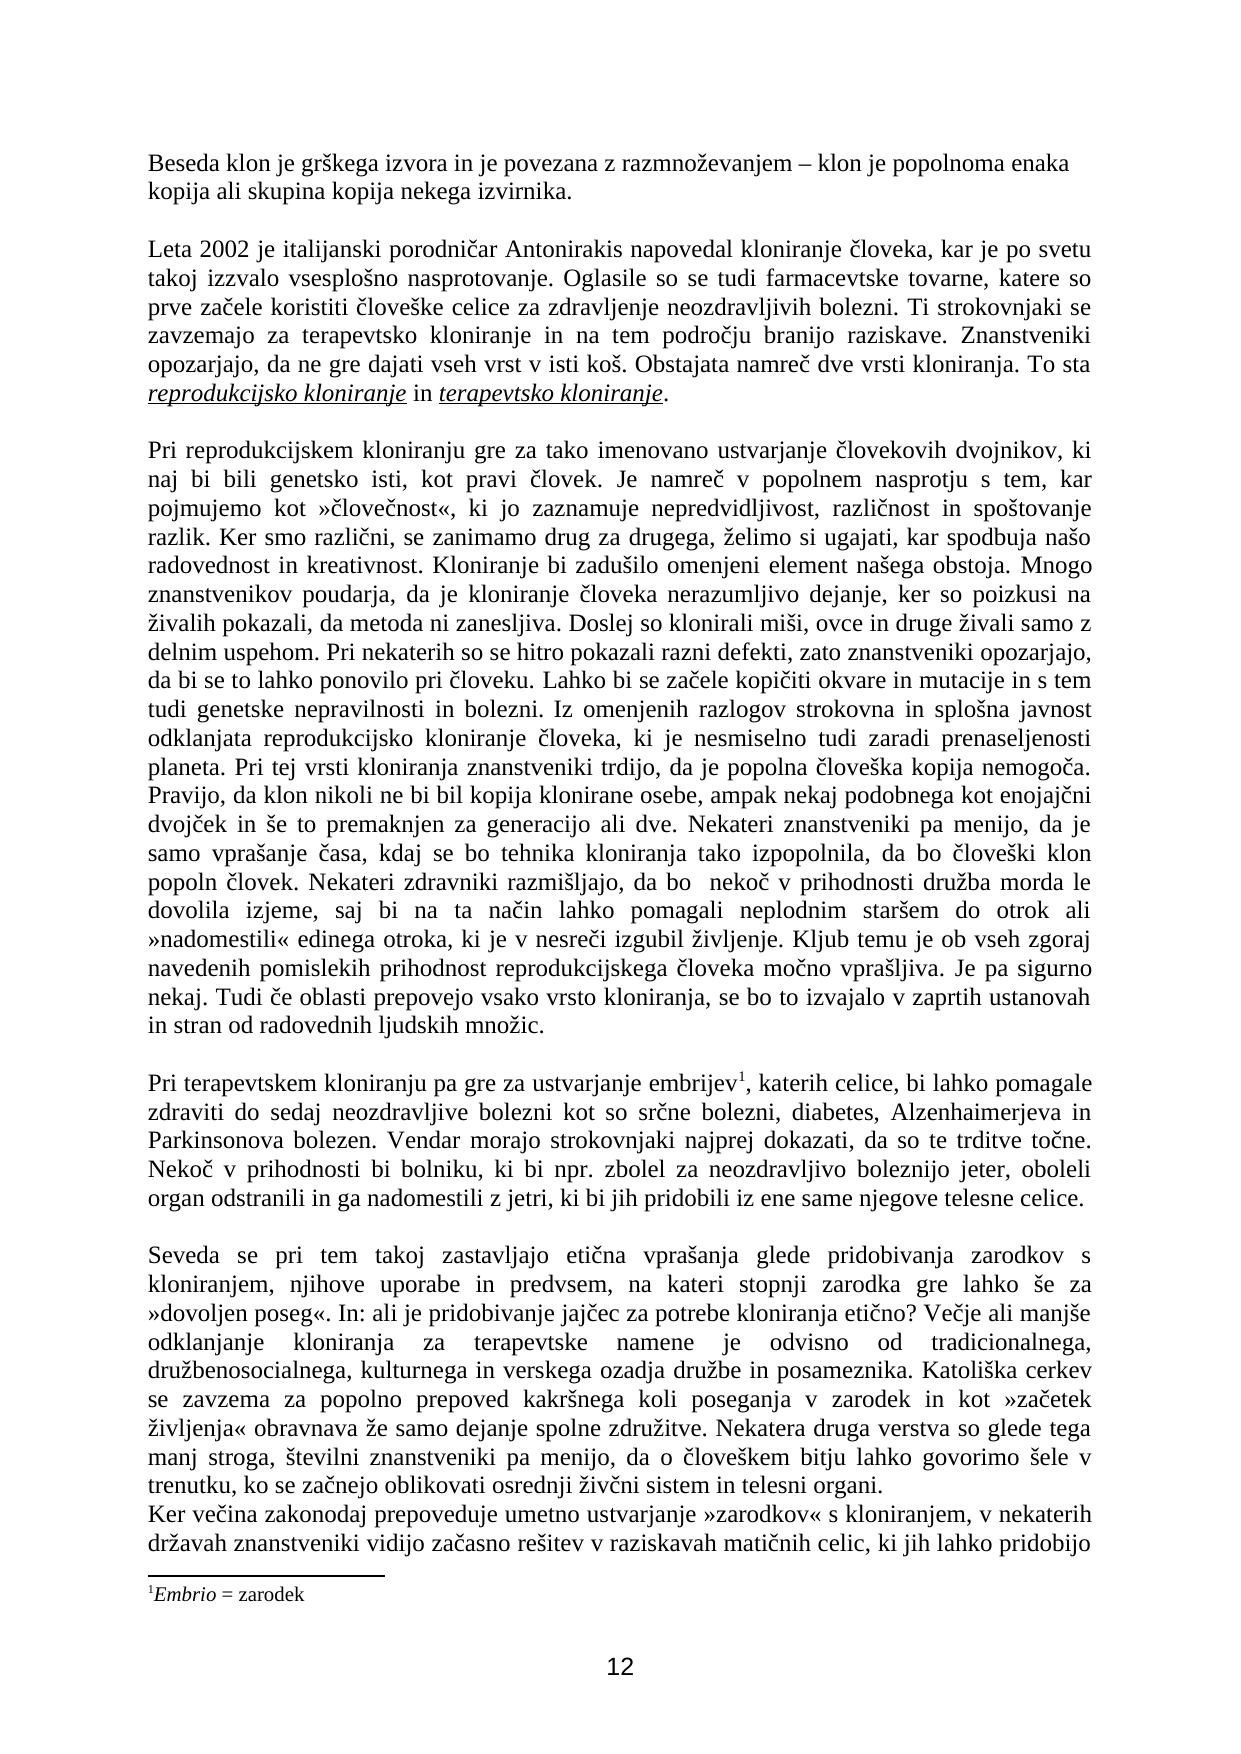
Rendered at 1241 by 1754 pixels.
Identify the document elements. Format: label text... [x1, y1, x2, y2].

text Pri terapevtskem kloniranju pa gre za ustvarjanje embrijev, katerih celice, bi lahko pomagale zdraviti do sedaj neozdravljive bolezni kot so srčne bolezni, diabetes, Alzenhaimerjeva in Parkinsonova bolezen. Vendar morajo strokovnjaki najprej dokazati, da so te trditve točne. Nekoč v prihodnosti bi bolniku, ki bi npr. zbolel za neozdravljivo boleznijo jeter, oboleli organ odstranili in ga nadomestili z jetri, ki bi jih pridobili iz ene same njegove telesne celice. [148, 1068, 1092, 1212]
subtitle Beseda klon je grškega izvora in je povezana z razmnoževanjem – klon je popolnoma enaka kopija ali skupina kopija nekega izvirnika. [148, 148, 1092, 205]
text Pri reprodukcijskem kloniranju gre za tako imenovano ustvarjanje človekovih dvojnikov, ki naj bi bili genetsko isti, kot pravi človek. Je namreč v popolnem nasprotju s tem, kar pojmujemo kot »človečnost«, ki jo zaznamuje nepredvidljivost, različnost in spoštovanje razlik. Ker smo različni, se zanimamo drug za drugega, želimo si ugajati, kar spodbuja našo radovednost in kreativnost. Kloniranje bi zadušilo omenjeni element našega obstoja. Mnogo znanstvenikov poudarja, da je kloniranje človeka nerazumljivo dejanje, ker so poizkusi na živalih pokazali, da metoda ni zanesljiva. Doslej so klonirali miši, ovce in druge živali samo z delnim uspehom. Pri nekaterih so se hitro pokazali razni defekti, zato znanstveniki opozarjajo, da bi se to lahko ponovilo pri človeku. Lahko bi se začele kopičiti okvare in mutacije in s tem tudi genetske nepravilnosti in bolezni. Iz omenjenih razlogov strokovna in splošna javnost odklanjata reprodukcijsko kloniranje človeka, ki je nesmiselno tudi zaradi prenaseljenosti planeta. Pri tej vrsti kloniranja znanstveniki trdijo, da je popolna človeška kopija nemogoča. Pravijo, da klon nikoli ne bi bil kopija klonirane osebe, ampak nekaj podobnega kot enojajčni dvojček in še to premaknjen za generacijo ali dve. Nekateri znanstveniki pa menijo, da je samo vprašanje časa, kdaj se bo tehnika kloniranja tako izpopolnila, da bo človeški klon popoln človek. Nekateri zdravniki razmišljajo, da bo nekoč v prihodnosti družba morda le dovolila izjeme, saj bi na ta način lahko pomagali neplodnim staršem do otrok ali »nadomestili« edinega otroka, ki je v nesreči izgubil življenje. Kljub temu je ob vseh zgoraj navedenih pomislekih prihodnost reprodukcijskega človeka močno vprašljiva. Je pa sigurno nekaj. Tudi če oblasti prepovejo vsako vrsto kloniranja, se bo to izvajalo v zaprtih ustanovah in stran od radovednih ljudskih množic. [148, 436, 1092, 1039]
text Ker večina zakonodaj prepoveduje umetno ustvarjanje »zarodkov« s kloniranjem, v nekaterih državah znanstveniki vidijo začasno rešitev v raziskavah matičnih celic, ki jih lahko pridobijo [148, 1499, 1092, 1557]
text Embrio = zarodek [148, 1582, 1092, 1606]
text Leta 2002 je italijanski porodničar Antonirakis napovedal kloniranje človeka, kar je po svetu takoj izzvalo vsesplošno nasprotovanje. Oglasile so se tudi farmacevtske tovarne, katere so prve začele koristiti človeške celice za zdravljenje neozdravljivih bolezni. Ti strokovnjaki se zavzemajo za terapevtsko kloniranje in na tem področju branijo raziskave. Znanstveniki opozarjajo, da ne gre dajati vseh vrst v isti koš. Obstajata namreč dve vrsti kloniranja. To sta reprodukcijsko kloniranje in terapevtsko kloniranje. [148, 234, 1092, 407]
text Seveda se pri tem takoj zastavljajo etična vprašanja glede pridobivanja zarodkov s kloniranjem, njihove uporabe in predvsem, na kateri stopnji zarodka gre lahko še za »dovoljen poseg«. In: ali je pridobivanje jajčec za potrebe kloniranja etično? Večje ali manjše odklanjanje kloniranja za terapevtske namene je odvisno od tradicionalnega, družbenosocialnega, kulturnega in verskega ozadja družbe in posameznika. Katoliška cerkev se zavzema za popolno prepoved kakršnega koli poseganja v zarodek in kot »začetek življenja« obravnava že samo dejanje spolne združitve. Nekatera druga verstva so glede tega manj stroga, številni znanstveniki pa menijo, da o človeškem bitju lahko govorimo šele v trenutku, ko se začnejo oblikovati osrednji živčni sistem in telesni organi. [148, 1241, 1092, 1499]
